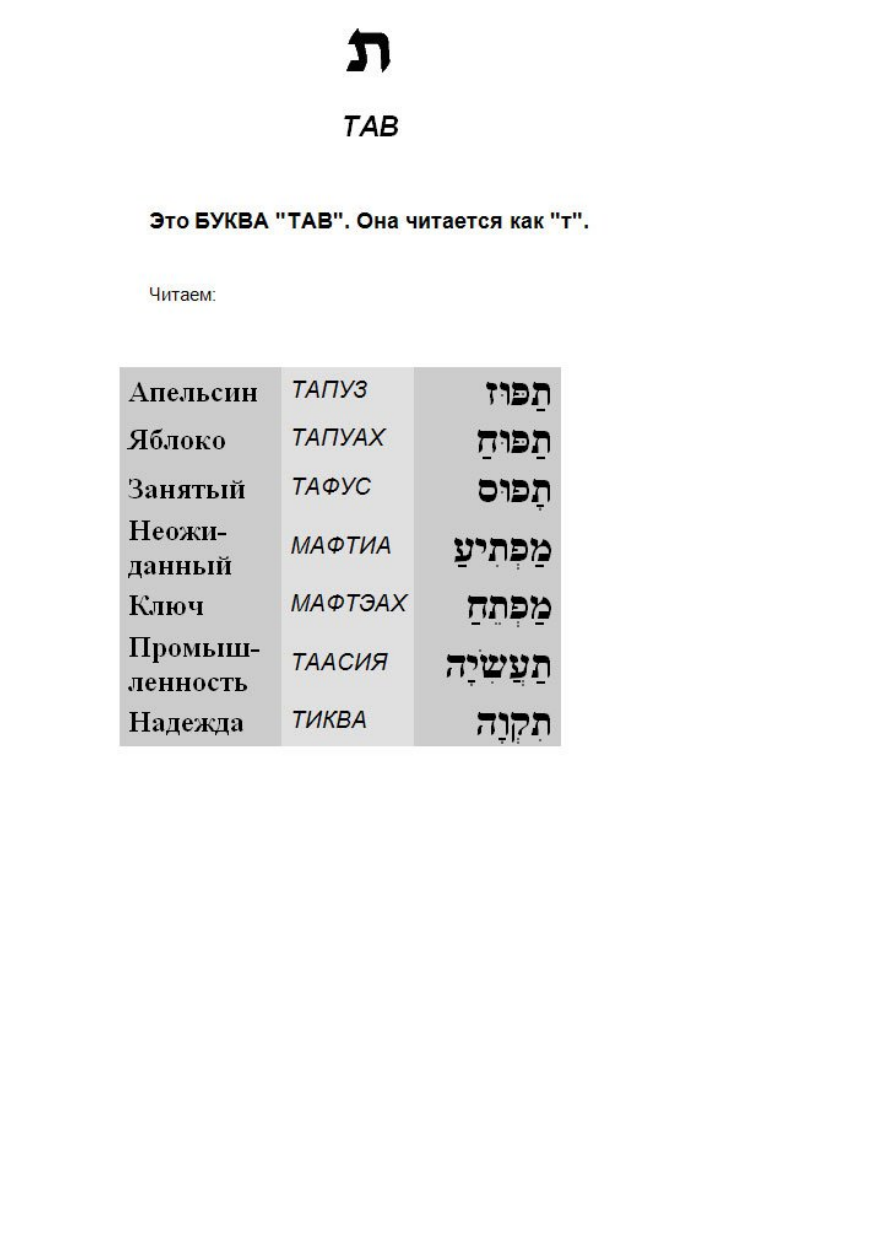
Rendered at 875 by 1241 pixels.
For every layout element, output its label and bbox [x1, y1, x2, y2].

picture [78, 0, 620, 798]
